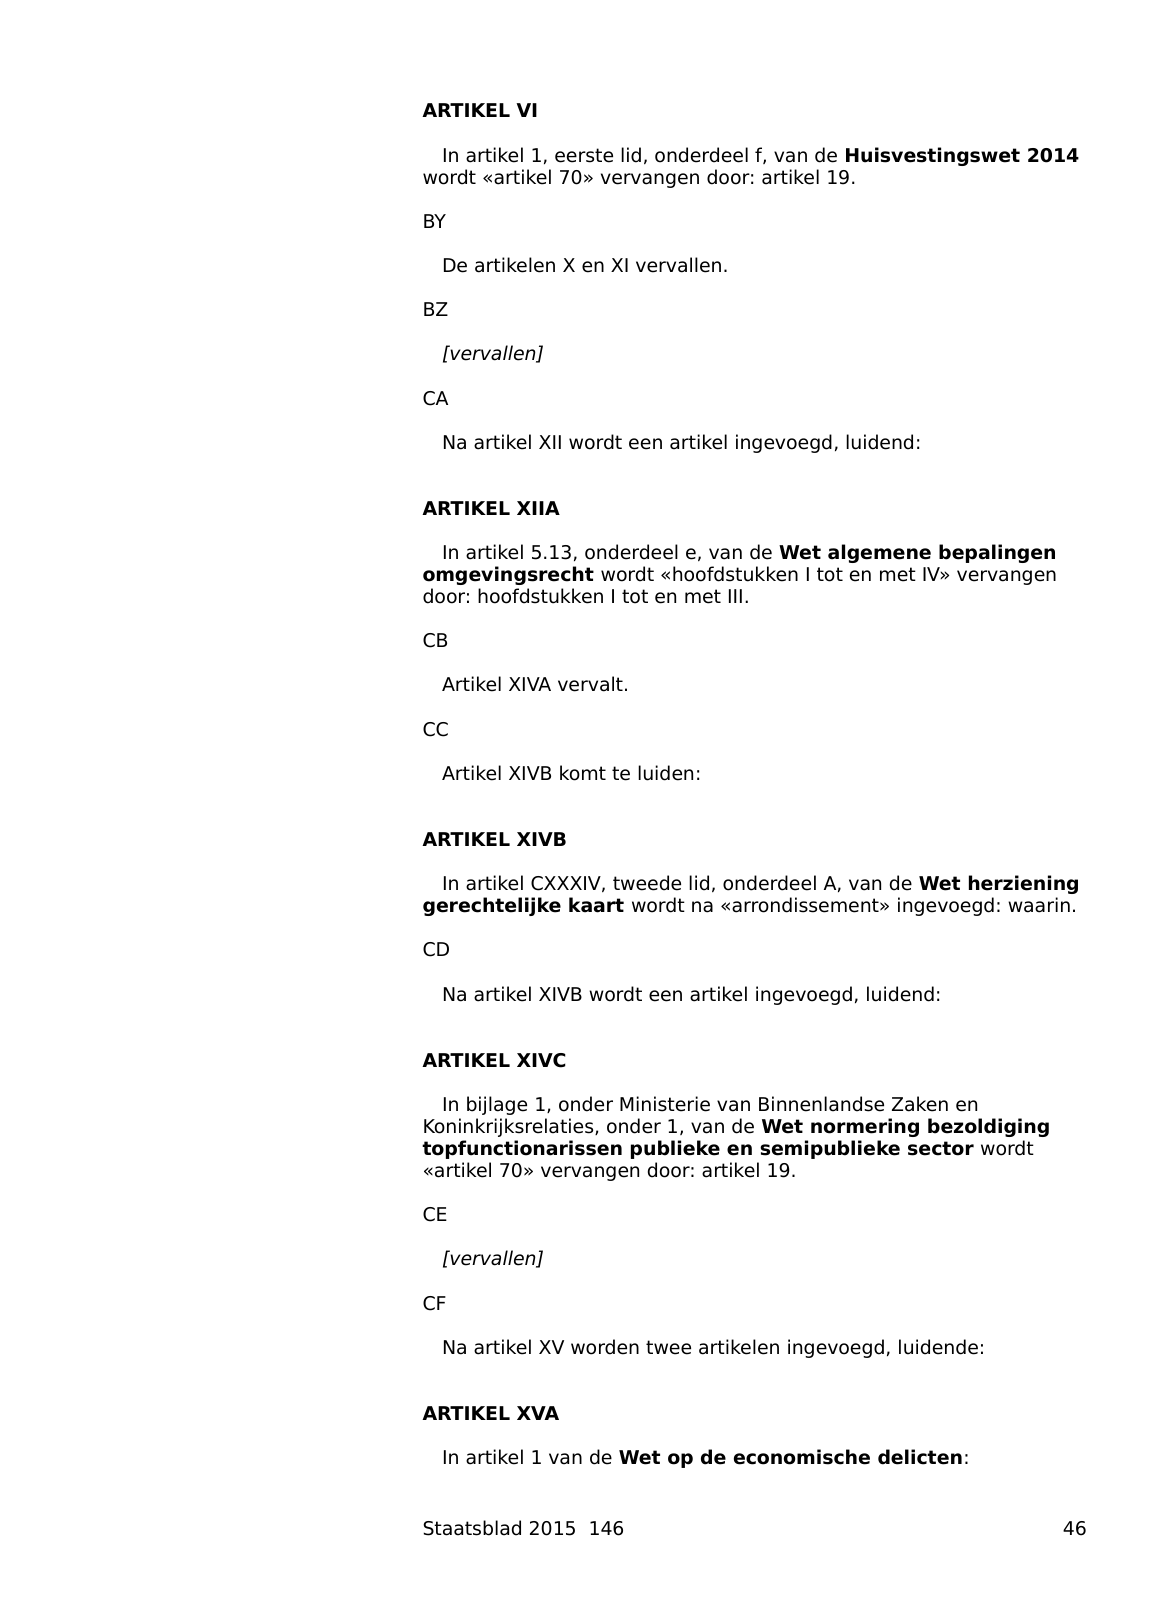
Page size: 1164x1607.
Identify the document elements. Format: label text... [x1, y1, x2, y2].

text De artikelen X en XI vervallen. [422, 255, 1087, 277]
subtitle ARTIKEL XIVC [422, 1050, 1087, 1072]
text Na artikel XV worden twee artikelen ingevoegd, luidende: [422, 1337, 1087, 1359]
text CC [422, 718, 1087, 741]
subtitle ARTIKEL VI [422, 100, 1087, 122]
text CB [422, 630, 1087, 652]
subtitle ARTIKEL XIIA [422, 498, 1087, 520]
text Artikel XIVA vervalt. [422, 674, 1087, 696]
subtitle ARTIKEL XIVB [422, 829, 1087, 851]
text BY [422, 211, 1087, 233]
text CE [422, 1204, 1087, 1226]
text Artikel XIVB komt te luiden: [422, 763, 1087, 785]
text In artikel CXXXIV, tweede lid, onderdeel A, van de Wet herziening gerechtelijke kaart wordt na «arrondissement» ingevoegd: waarin. [422, 873, 1087, 917]
text Na artikel XII wordt een artikel ingevoegd, luidend: [422, 432, 1087, 453]
text In artikel 1, eerste lid, onderdeel f, van de Huisvestingswet 2014 wordt «artikel 70» vervangen door: artikel 19. [422, 144, 1087, 188]
text BZ [422, 299, 1087, 321]
text In bijlage 1, onder Ministerie van Binnenlandse Zaken en Koninkrijksrelaties, onder 1, van de Wet normering bezoldiging topfunctionarissen publieke en semipublieke sector wordt «artikel 70» vervangen door: artikel 19. [422, 1094, 1087, 1182]
text CF [422, 1292, 1087, 1314]
text In artikel 5.13, onderdeel e, van de Wet algemene bepalingen omgevingsrecht wordt «hoofdstukken I tot en met IV» vervangen door: hoofdstukken I tot en met III. [422, 542, 1087, 608]
text CD [422, 939, 1087, 961]
subtitle ARTIKEL XVA [422, 1403, 1087, 1425]
text [vervallen] [422, 343, 1087, 365]
text In artikel 1 van de Wet op de economische delicten: [422, 1447, 1087, 1469]
text [vervallen] [422, 1248, 1087, 1270]
text Na artikel XIVB wordt een artikel ingevoegd, luidend: [422, 983, 1087, 1006]
text CA [422, 387, 1087, 409]
